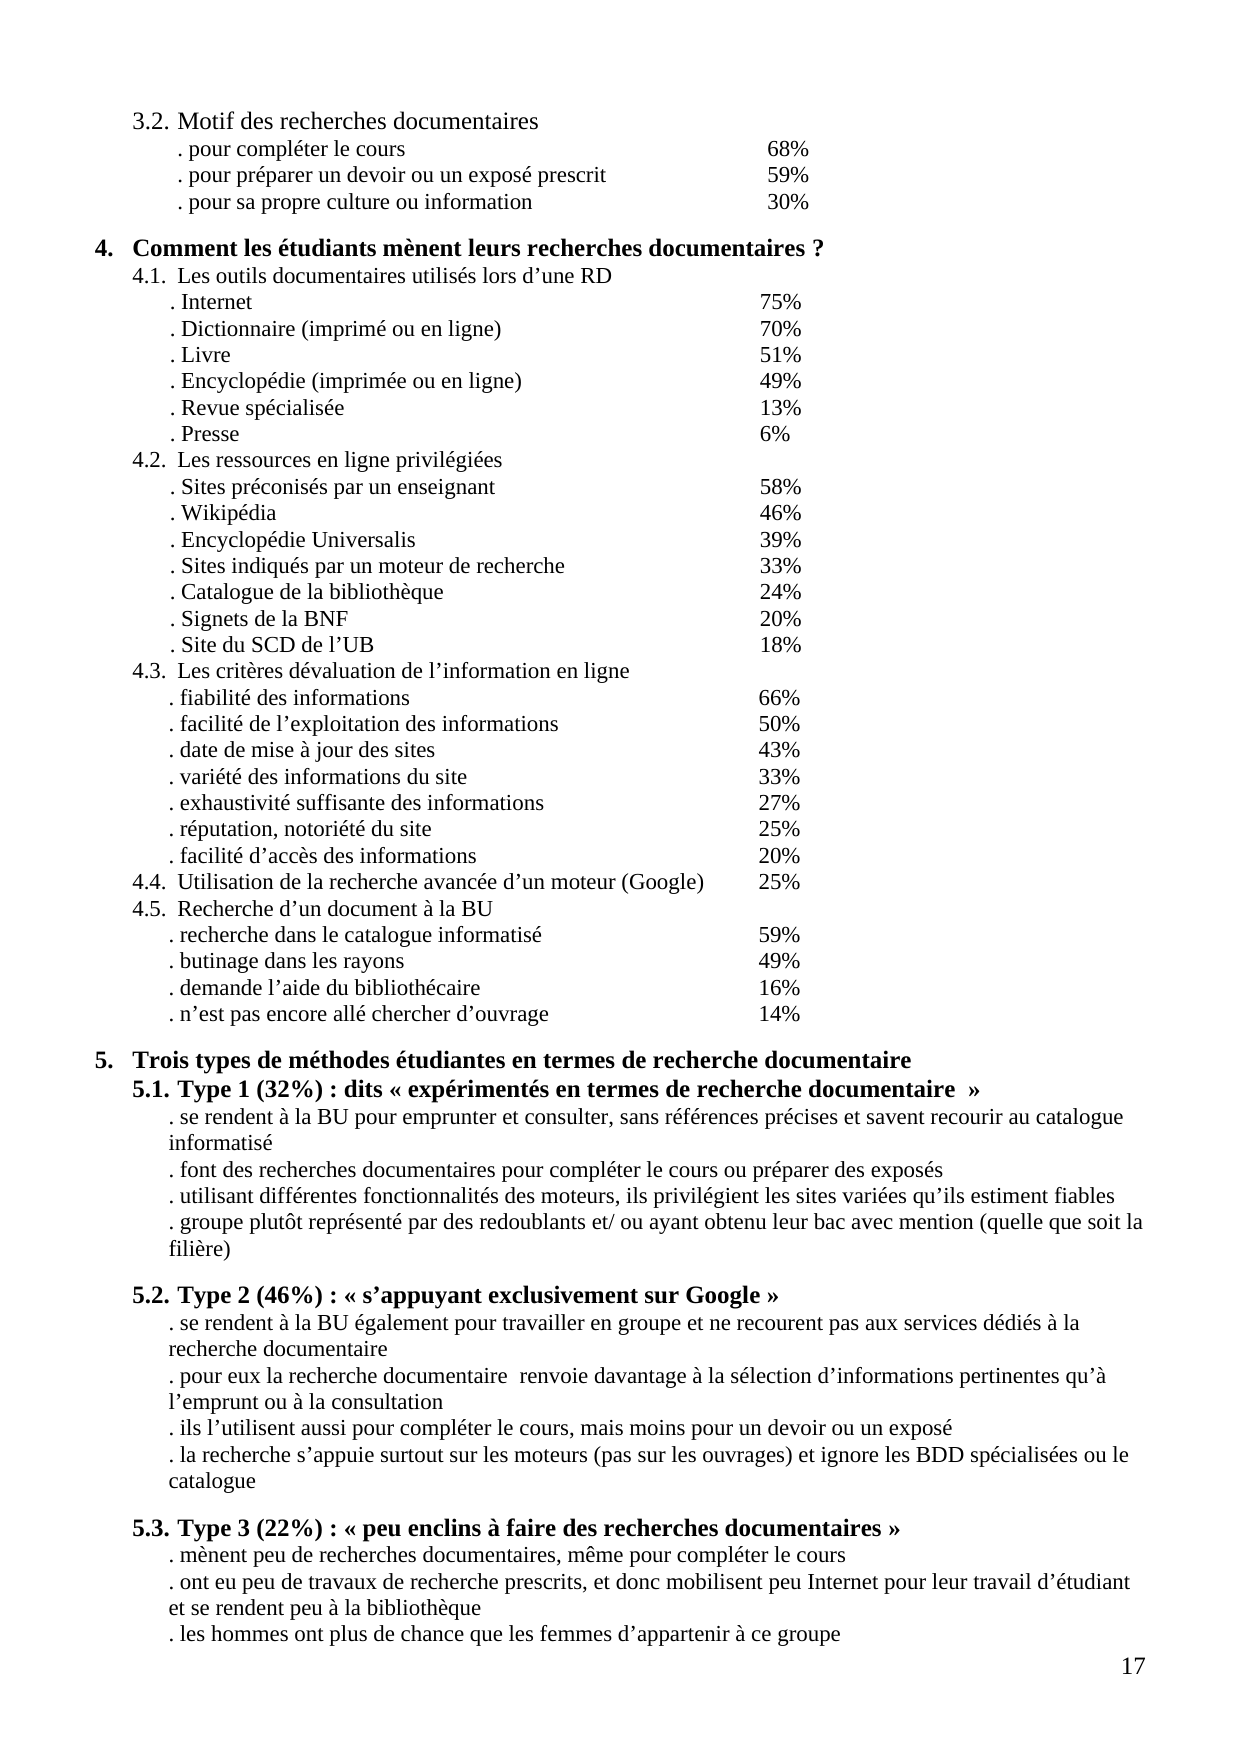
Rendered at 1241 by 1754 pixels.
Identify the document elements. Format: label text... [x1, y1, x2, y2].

list Trois types de méthodes étudiantes en termes de recherche documentaire [94, 1046, 1146, 1074]
list Type 1 (32%) : dits « expérimentés en termes de recherche documentaire » [132, 1074, 1146, 1103]
text . réputation, notoriété du site 25% [168, 816, 1146, 842]
text . demande l’aide du bibliothécaire 16% [168, 974, 1146, 1000]
text . groupe plutôt représenté par des redoublants et/ ou ayant obtenu leur bac avec mention (quelle que soit la filière) [168, 1208, 1146, 1261]
text . se rendent à la BU pour emprunter et consulter, sans références précises et savent recourir au catalogue informatisé [168, 1103, 1146, 1156]
text . font des recherches documentaires pour compléter le cours ou préparer des exposés [168, 1156, 1146, 1182]
text . variété des informations du site 33% [168, 763, 1146, 789]
text . facilité de l’exploitation des informations 50% [168, 710, 1146, 736]
text . Presse 6% [169, 420, 1146, 447]
text . Sites préconisés par un enseignant 58% [169, 473, 1146, 499]
text . Livre 51% [169, 341, 1146, 367]
text . pour sa propre culture ou information 30% [177, 188, 1146, 214]
text . date de mise à jour des sites 43% [168, 736, 1146, 763]
text . Sites indiqués par un moteur de recherche 33% [169, 552, 1146, 578]
text . ont eu peu de travaux de recherche prescrits, et donc mobilisent peu Internet pour leur travail d’étudiant et se rendent peu à la bibliothèque [168, 1568, 1146, 1621]
text . pour compléter le cours 68% [177, 135, 1146, 161]
text . facilité d’accès des informations 20% [168, 842, 1146, 868]
text . Signets de la BNF 20% [169, 605, 1146, 631]
text . butinage dans les rayons 49% [168, 947, 1146, 974]
text . Site du SCD de l’UB 18% [169, 631, 1146, 657]
text . Wikipédia 46% [169, 499, 1146, 526]
text . fiabilité des informations 66% [168, 684, 1146, 710]
text . pour préparer un devoir ou un exposé prescrit 59% [177, 161, 1146, 188]
text . Internet 75% [169, 288, 1146, 315]
text . les hommes ont plus de chance que les femmes d’appartenir à ce groupe [94, 1621, 1146, 1647]
text . la recherche s’appuie surtout sur les moteurs (pas sur les ouvrages) et ignore les BDD spécialisées ou le catalogue [168, 1441, 1146, 1493]
list Utilisation de la recherche avancée d’un moteur (Google) 25% [132, 868, 1146, 894]
list Recherche d’un document à la BU [132, 894, 1146, 921]
text . Encyclopédie (imprimée ou en ligne) 49% [169, 367, 1146, 394]
list Les critères dévaluation de l’information en ligne [132, 657, 1146, 684]
text . recherche dans le catalogue informatisé 59% [168, 921, 1146, 947]
text . exhaustivité suffisante des informations 27% [168, 789, 1146, 816]
text . Revue spécialisée 13% [169, 394, 1146, 420]
text . mènent peu de recherches documentaires, même pour compléter le cours [168, 1541, 1146, 1568]
text . Encyclopédie Universalis 39% [169, 526, 1146, 552]
text . pour eux la recherche documentaire renvoie davantage à la sélection d’informations pertinentes qu’à l’emprunt ou à la consultation [168, 1362, 1146, 1414]
list Les outils documentaires utilisés lors d’une RD [132, 262, 1146, 288]
list Les ressources en ligne privilégiées [132, 447, 1146, 473]
list Comment les étudiants mènent leurs recherches documentaires ? [94, 233, 1146, 262]
text . Catalogue de la bibliothèque 24% [169, 578, 1146, 605]
text . ils l’utilisent aussi pour compléter le cours, mais moins pour un devoir ou un exposé [168, 1414, 1146, 1441]
list Type 3 (22%) : « peu enclins à faire des recherches documentaires » [132, 1513, 1146, 1541]
text . utilisant différentes fonctionnalités des moteurs, ils privilégient les sites variées qu’ils estiment fiables [168, 1182, 1146, 1208]
text . Dictionnaire (imprimé ou en ligne) 70% [169, 315, 1146, 341]
text . n’est pas encore allé chercher d’ouvrage 14% [168, 1000, 1146, 1026]
list Motif des recherches documentaires [132, 106, 1146, 135]
text . se rendent à la BU également pour travailler en groupe et ne recourent pas aux services dédiés à la recherche documentaire [168, 1309, 1146, 1362]
list Type 2 (46%) : « s’appuyant exclusivement sur Google » [132, 1280, 1146, 1309]
